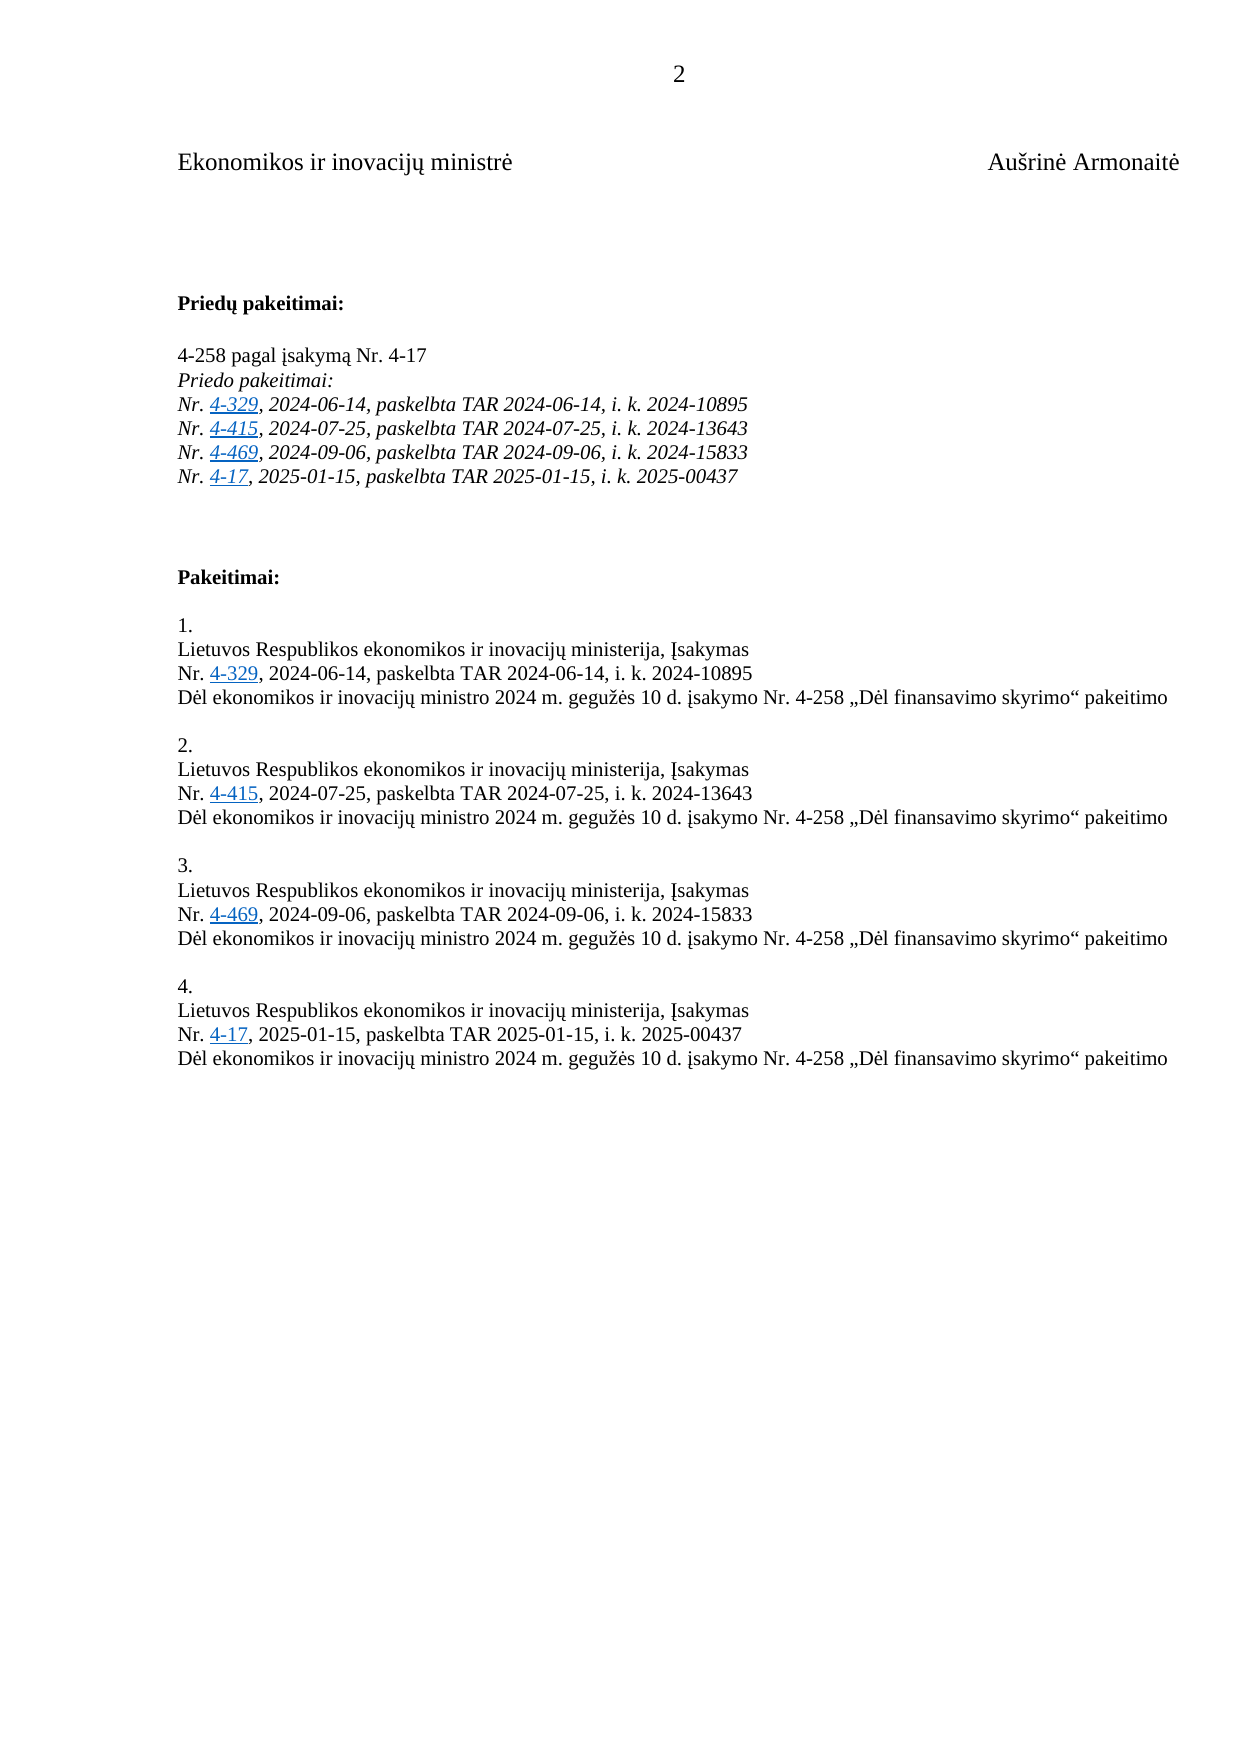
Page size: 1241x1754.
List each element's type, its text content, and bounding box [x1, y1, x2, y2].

text Lietuvos Respublikos ekonomikos ir inovacijų ministerija, Įsakymas [177, 998, 1181, 1022]
text Priedų pakeitimai: [177, 291, 1181, 315]
text Dėl ekonomikos ir inovacijų ministro 2024 m. gegužės 10 d. įsakymo Nr. 4-258 „Dėl finansavimo skyrimo“ pakeitimo [177, 805, 1181, 829]
text 4-258 pagal įsakymą Nr. 4-17 [177, 343, 1181, 367]
text Nr. 4-329, 2024-06-14, paskelbta TAR 2024-06-14, i. k. 2024-10895 [177, 661, 1181, 685]
text Priedo pakeitimai: [177, 367, 1181, 392]
text 1. [177, 613, 1181, 637]
text Nr. 4-469, 2024-09-06, paskelbta TAR 2024-09-06, i. k. 2024-15833 [177, 440, 1181, 464]
text 3. [177, 853, 1181, 877]
text 4. [177, 974, 1181, 998]
text Nr. 4-17, 2025-01-15, paskelbta TAR 2025-01-15, i. k. 2025-00437 [177, 464, 1181, 488]
text Ekonomikos ir inovacijų ministrė Aušrinė Armonaitė [177, 147, 1181, 176]
text Dėl ekonomikos ir inovacijų ministro 2024 m. gegužės 10 d. įsakymo Nr. 4-258 „Dėl finansavimo skyrimo“ pakeitimo [177, 1046, 1181, 1070]
text 2. [177, 733, 1181, 757]
text Nr. 4-415, 2024-07-25, paskelbta TAR 2024-07-25, i. k. 2024-13643 [177, 416, 1181, 440]
text Lietuvos Respublikos ekonomikos ir inovacijų ministerija, Įsakymas [177, 877, 1181, 902]
text Nr. 4-469, 2024-09-06, paskelbta TAR 2024-09-06, i. k. 2024-15833 [177, 902, 1181, 926]
text Nr. 4-329, 2024-06-14, paskelbta TAR 2024-06-14, i. k. 2024-10895 [177, 392, 1181, 416]
text Nr. 4-415, 2024-07-25, paskelbta TAR 2024-07-25, i. k. 2024-13643 [177, 781, 1181, 805]
text Nr. 4-17, 2025-01-15, paskelbta TAR 2025-01-15, i. k. 2025-00437 [177, 1022, 1181, 1046]
text Lietuvos Respublikos ekonomikos ir inovacijų ministerija, Įsakymas [177, 757, 1181, 781]
text Dėl ekonomikos ir inovacijų ministro 2024 m. gegužės 10 d. įsakymo Nr. 4-258 „Dėl finansavimo skyrimo“ pakeitimo [177, 926, 1181, 950]
text Lietuvos Respublikos ekonomikos ir inovacijų ministerija, Įsakymas [177, 637, 1181, 661]
text Dėl ekonomikos ir inovacijų ministro 2024 m. gegužės 10 d. įsakymo Nr. 4-258 „Dėl finansavimo skyrimo“ pakeitimo [177, 685, 1181, 709]
text Pakeitimai: [177, 565, 1181, 589]
